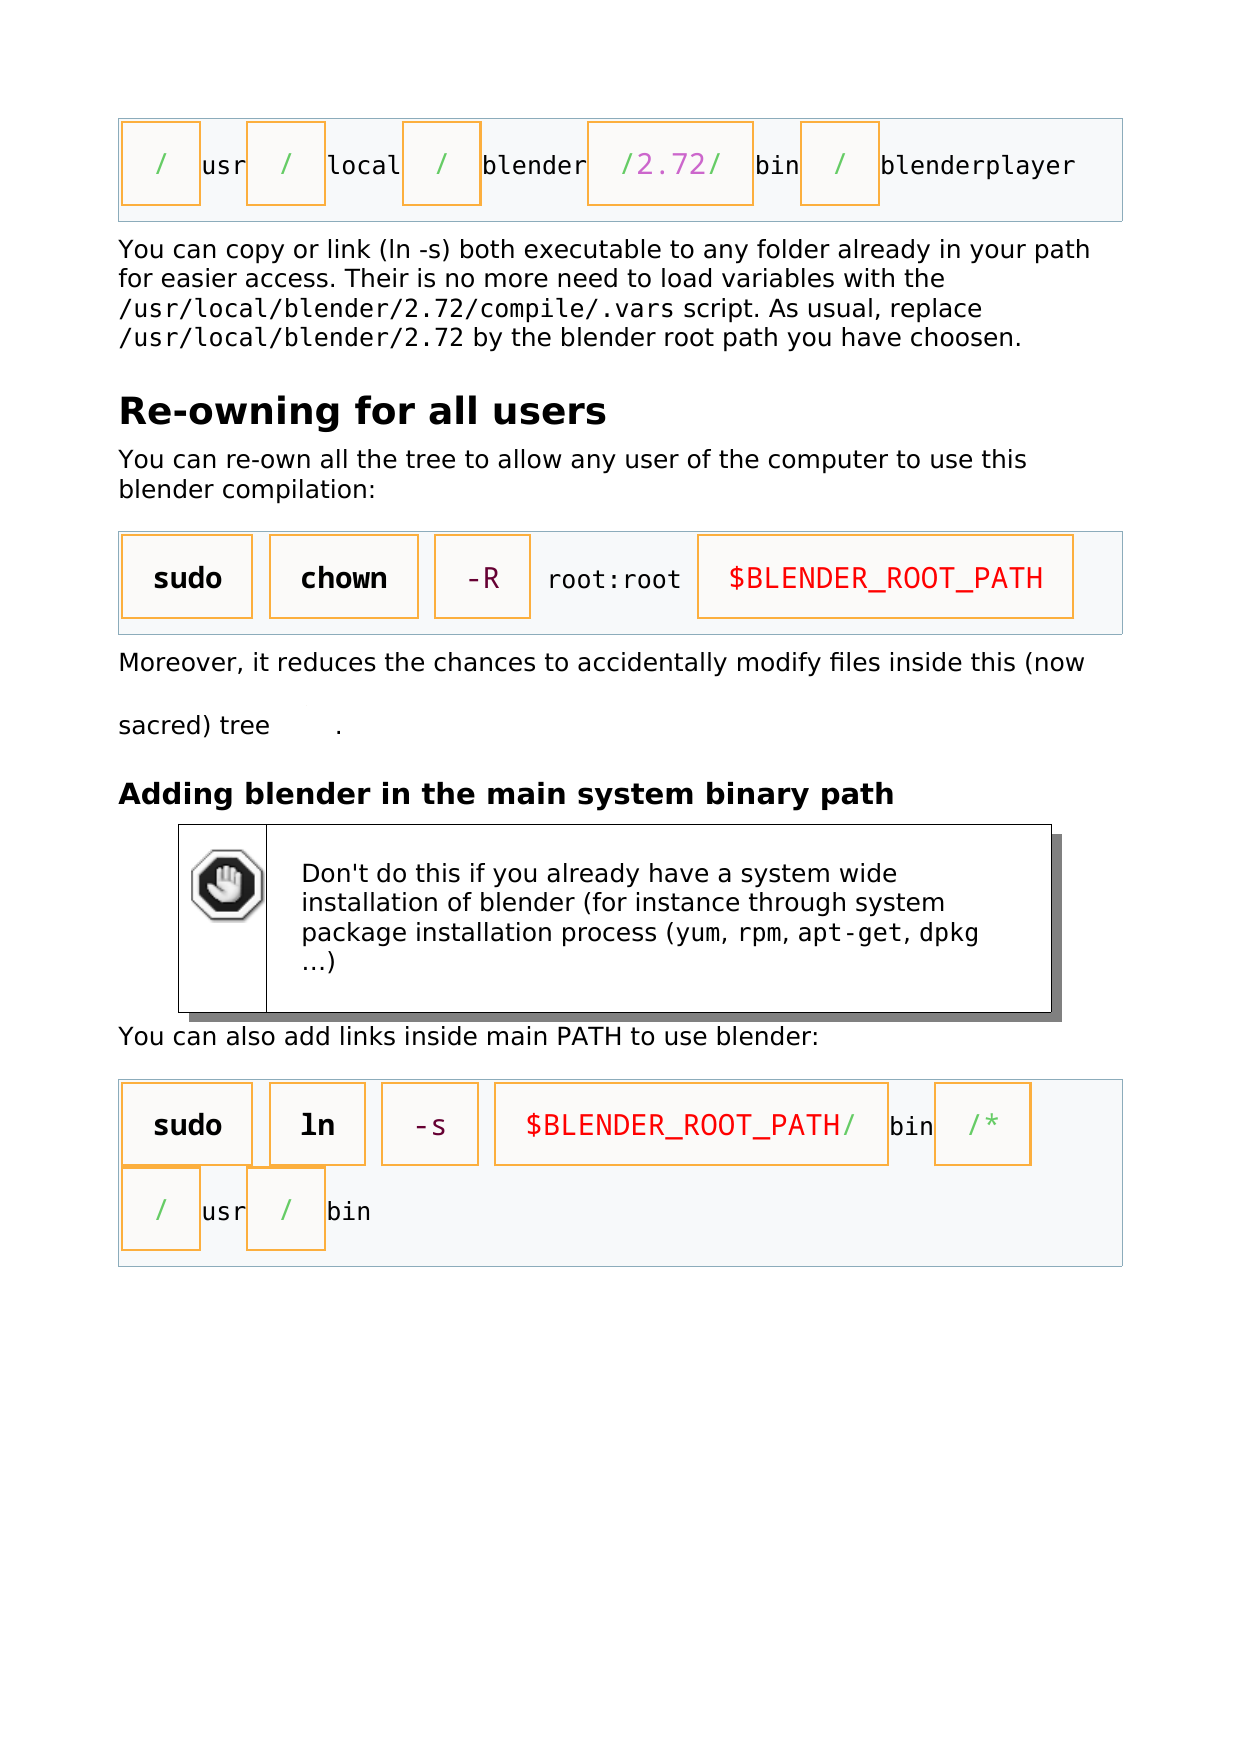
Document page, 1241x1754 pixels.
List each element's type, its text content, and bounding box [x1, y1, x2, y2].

text Moreover, it reduces the chances to accidentally modify files inside this (now sacred) tree . [118, 649, 1122, 740]
subtitle Re-owning for all users [118, 389, 1122, 433]
table_header sudo chown -R root:root $BLENDER_ROOT_PATH [119, 532, 1122, 634]
text You can re-own all the tree to allow any user of the computer to use this blender compilation: [118, 446, 1122, 504]
text You can copy or link (ln -s) both executable to any folder already in your path for easier access. Their is no more need to load variables with the /usr/local/blender/2.72/compile/.vars script. As usual, replace /usr/local/blender/2.72 by the blender root path you have choosen. [118, 235, 1122, 352]
table_header sudo ln -s $BLENDER_ROOT_PATH/bin/* /usr/bin [119, 1080, 1122, 1266]
table_header /usr/local/blender/2.72/bin/blenderplayer [119, 119, 1122, 221]
picture [190, 847, 266, 923]
subtitle Adding blender in the main system binary path [118, 777, 1122, 811]
text You can also add links inside main PATH to use blender: [118, 1022, 1122, 1051]
table_header [179, 825, 266, 1012]
table_header Don't do this if you already have a system wide installation of blender (for instance through system package installation process (yum, rpm, apt-get, dpkg …) [267, 825, 1051, 1012]
